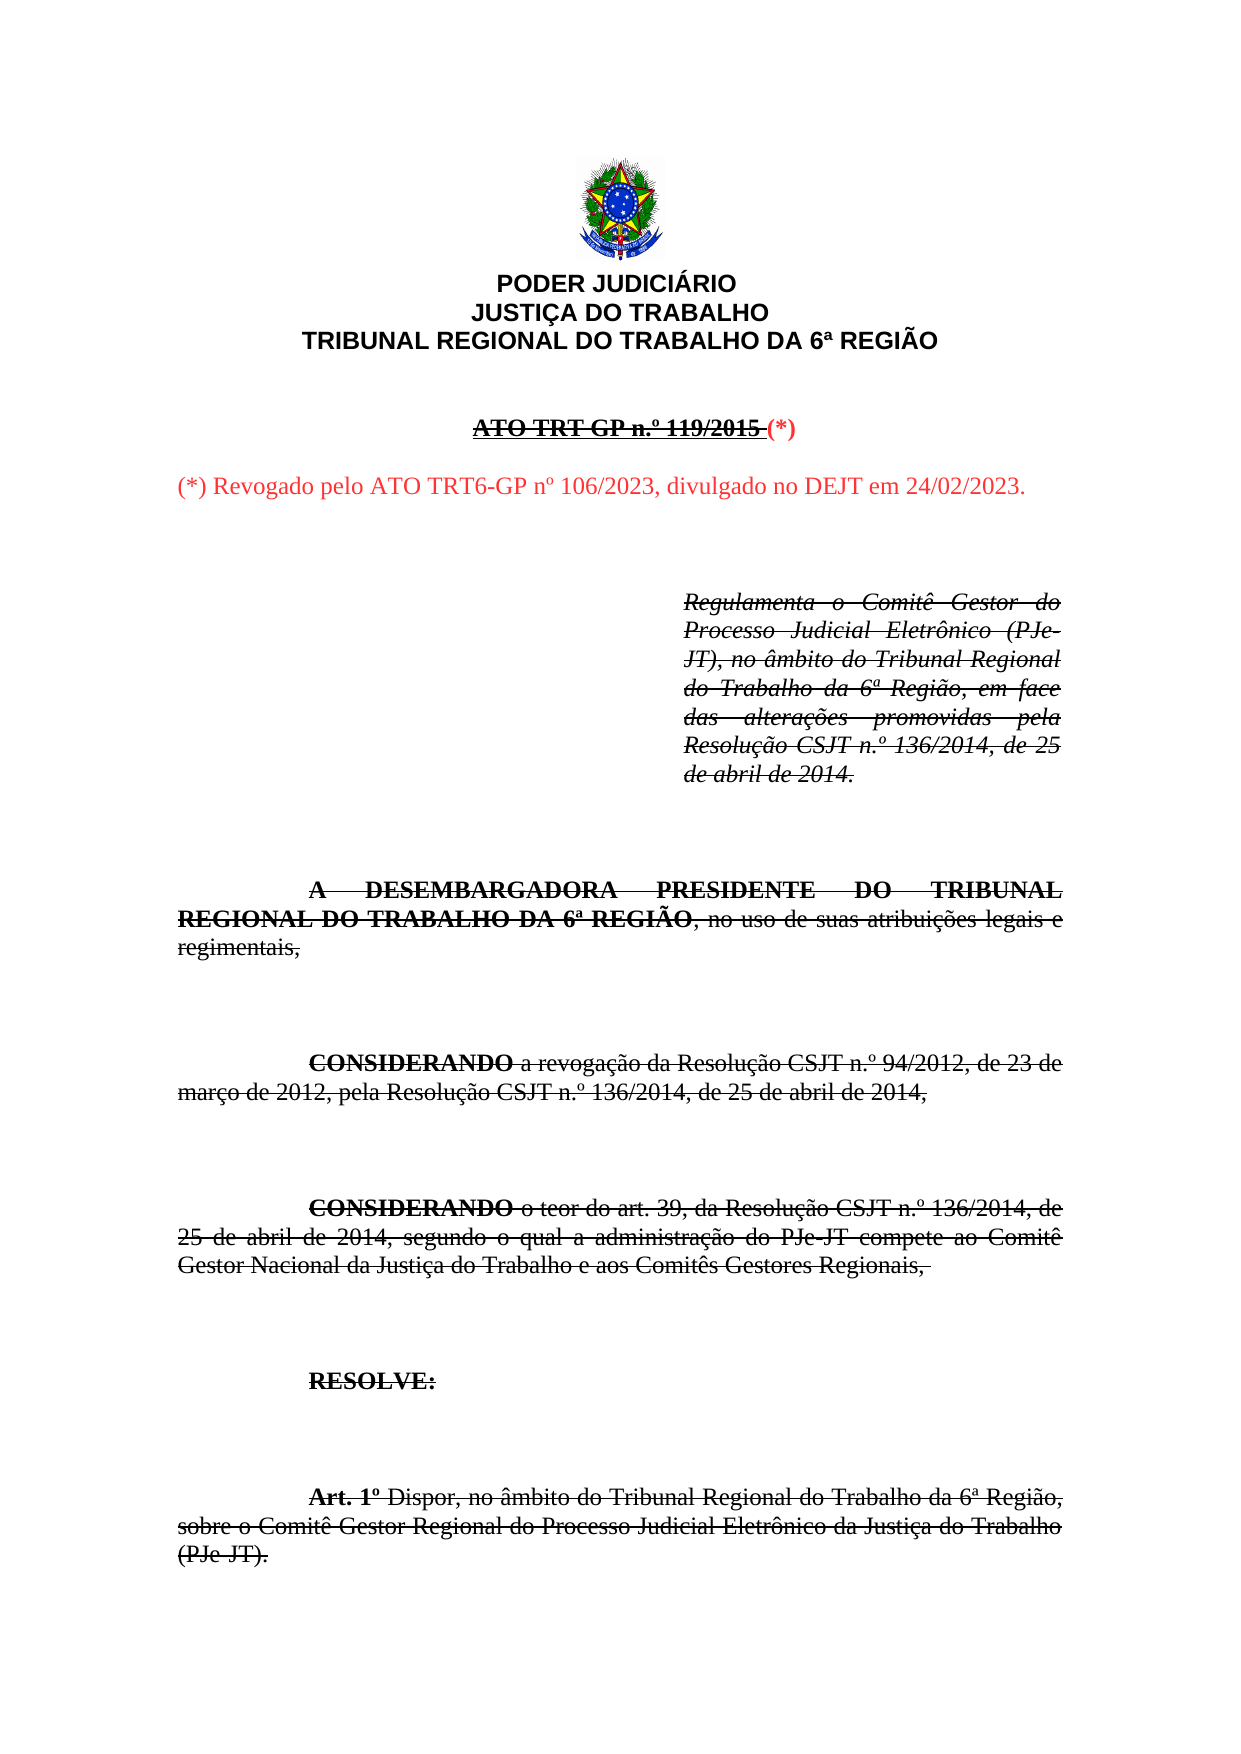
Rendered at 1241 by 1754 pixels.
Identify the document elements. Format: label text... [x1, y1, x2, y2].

picture [575, 155, 665, 262]
text A DESEMBARGADORA PRESIDENTE DO TRIBUNAL REGIONAL DO TRABALHO DA 6ª REGIÃO, no uso de suas atribuições legais e regimentais, [177, 875, 1063, 919]
text A DESEMBARGADORA PRESIDENTE DO TRIBUNAL REGIONAL DO TRABALHO DA 6ª REGIÃO, no uso de suas atribuições legais e regimentais, [177, 920, 1063, 961]
text RESOLVE: [177, 1366, 1063, 1395]
text ATO TRT GP n.º 119/2015 (*) [398, 413, 1063, 442]
text (*) Revogado pelo ATO TRT6-GP nº 106/2023, divulgado no DEJT em 24/02/2023. [177, 471, 1063, 499]
text JUSTIÇA DO TRABALHO [177, 297, 1063, 326]
text PODER JUDICIÁRIO [177, 269, 1063, 297]
text CONSIDERANDO a revogação da Resolução CSJT n.º 94/2012, de 23 de março de 2012, pela Resolução CSJT n.º 136/2014, de 25 de abril de 2014, [177, 1048, 1063, 1106]
text CONSIDERANDO o teor do art. 39, da Resolução CSJT n.º 136/2014, de 25 de abril de 2014, segundo o qual a administração do PJe-JT compete ao Comitê Gestor Nacional da Justiça do Trabalho e aos Comitês Gestores Regionais, [177, 1238, 1063, 1279]
text TRIBUNAL REGIONAL DO TRABALHO DA 6ª REGIÃO [177, 326, 1063, 355]
text Art. 1º Dispor, no âmbito do Tribunal Regional do Trabalho da 6ª Região, sobre o Comitê Gestor Regional do Processo Judicial Eletrônico da Justiça do Trabalho (PJe-JT). [177, 1482, 1063, 1568]
text Regulamenta o Comitê Gestor do Processo Judicial Eletrônico (PJe-JT), no âmbito do Tribunal Regional do Trabalho da 6ª Região, em face das alterações promovidas pela Resolução CSJT n.º 136/2014, de 25 de abril de 2014. [683, 587, 1063, 788]
text CONSIDERANDO o teor do art. 39, da Resolução CSJT n.º 136/2014, de 25 de abril de 2014, segundo o qual a administração do PJe-JT compete ao Comitê Gestor Nacional da Justiça do Trabalho e aos Comitês Gestores Regionais, [177, 1193, 1063, 1237]
